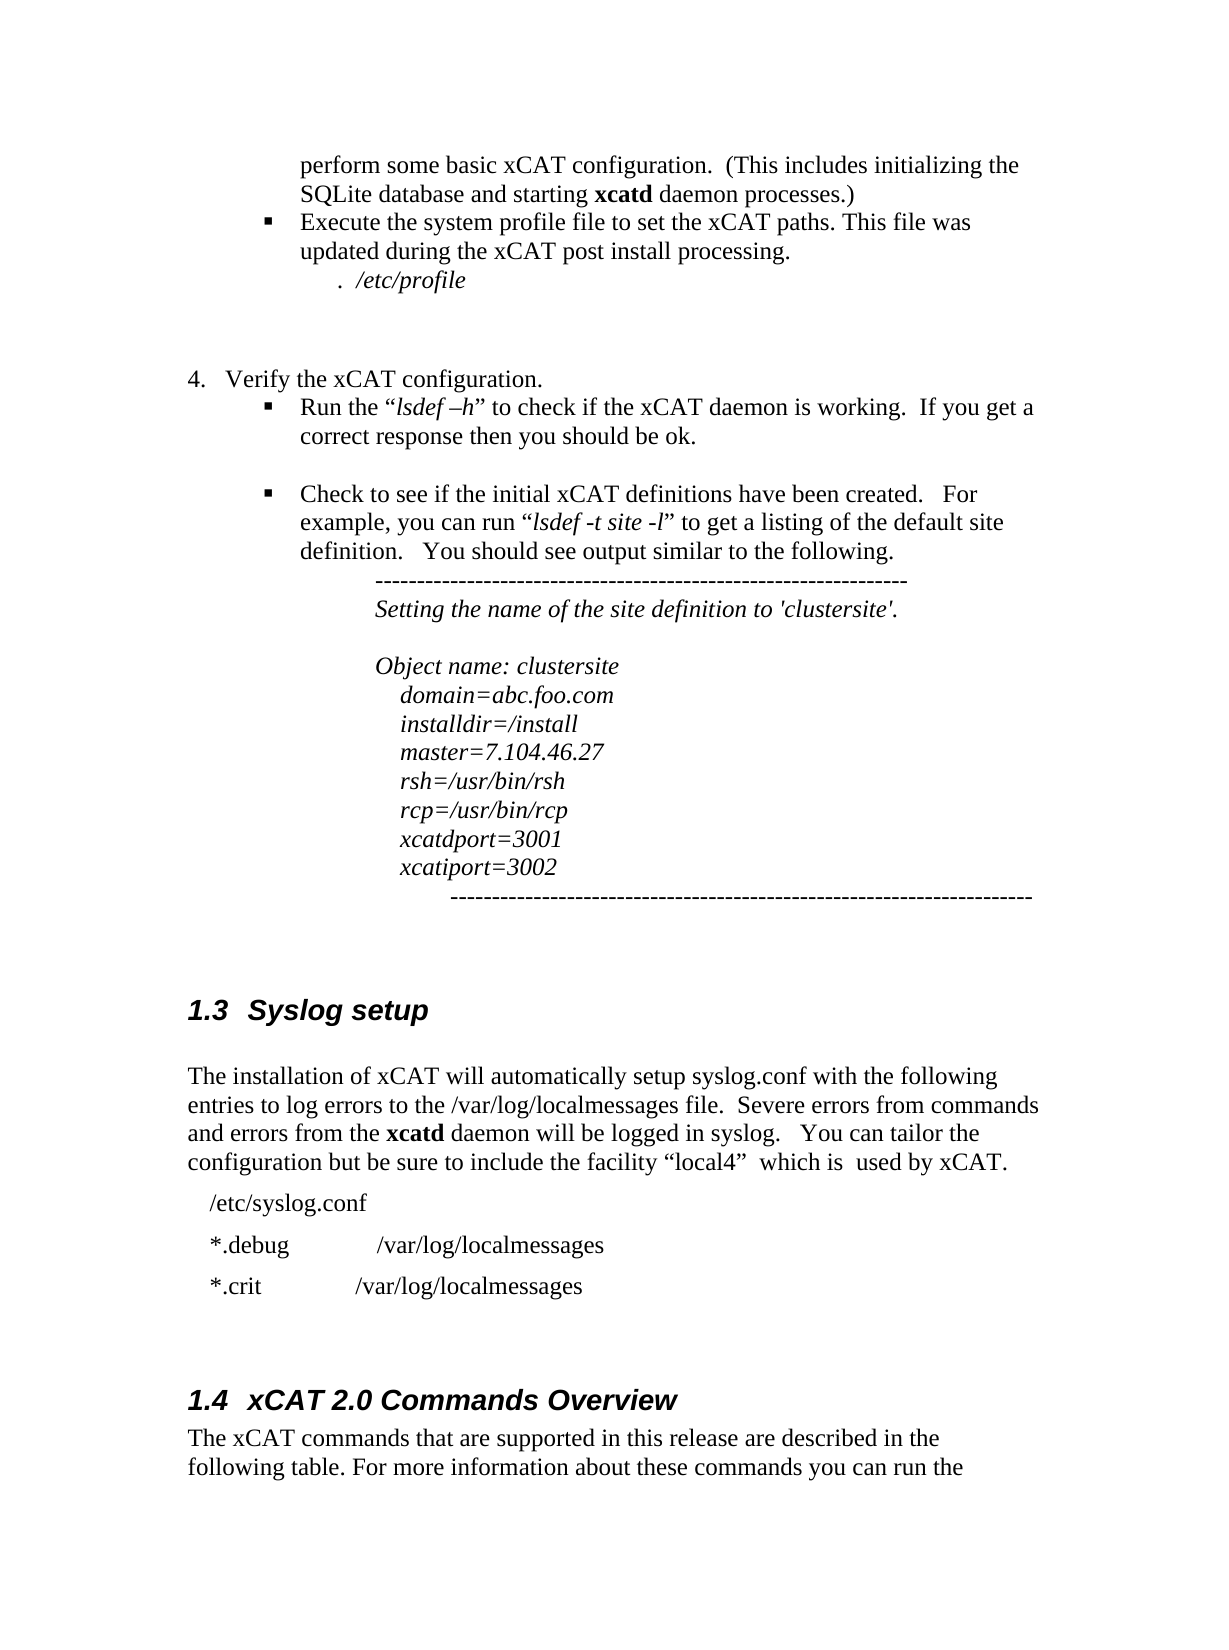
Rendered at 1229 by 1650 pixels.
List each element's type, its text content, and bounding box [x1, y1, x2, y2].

list Execute the system profile file to set the xCAT paths. This file was updated during the xCAT post install processing. [262, 207, 1041, 265]
list ---------------------------------------------------------------------- [187, 881, 1041, 910]
list Verify the xCAT configuration. [187, 364, 1041, 392]
subtitle Syslog setup [187, 992, 1041, 1026]
list Run the “lsdef –h” to check if the xCAT daemon is working. If you get a correct response then you should be ok. [262, 392, 1041, 450]
list Object name: clustersite [337, 651, 1041, 680]
list perform some basic xCAT configuration. (This includes initializing the SQLite database and starting xcatd daemon processes.) [262, 150, 1041, 207]
list ---------------------------------------------------------------- [337, 565, 1041, 594]
list xcatdport=3001 [337, 824, 1041, 852]
list xcatiport=3002 [337, 852, 1041, 881]
text The xCAT commands that are supported in this release are described in the following table. For more information about these commands you can run the [187, 1423, 1041, 1481]
text *.crit /var/log/localmessages [187, 1271, 1041, 1300]
text . /etc/profile [187, 265, 1041, 294]
list master=7.104.46.27 [337, 737, 1041, 766]
list Check to see if the initial xCAT definitions have been created. For example, you can run “lsdef -t site -l” to get a listing of the default site definition. You should see output similar to the following. [262, 479, 1041, 565]
list rsh=/usr/bin/rsh [337, 766, 1041, 795]
subtitle xCAT 2.0 Commands Overview [187, 1383, 1041, 1417]
list rcp=/usr/bin/rcp [337, 795, 1041, 824]
text The installation of xCAT will automatically setup syslog.conf with the following entries to log errors to the /var/log/localmessages file. Severe errors from commands and errors from the xcatd daemon will be logged in syslog. You can tailor the configuration but be sure to include the facility “local4” which is used by xCAT. [187, 1061, 1041, 1176]
list installdir=/install [337, 709, 1041, 737]
text *.debug /var/log/localmessages [187, 1230, 1041, 1258]
list domain=abc.foo.com [337, 680, 1041, 709]
list Setting the name of the site definition to 'clustersite'. [337, 594, 1041, 622]
text /etc/syslog.conf [187, 1188, 1041, 1217]
